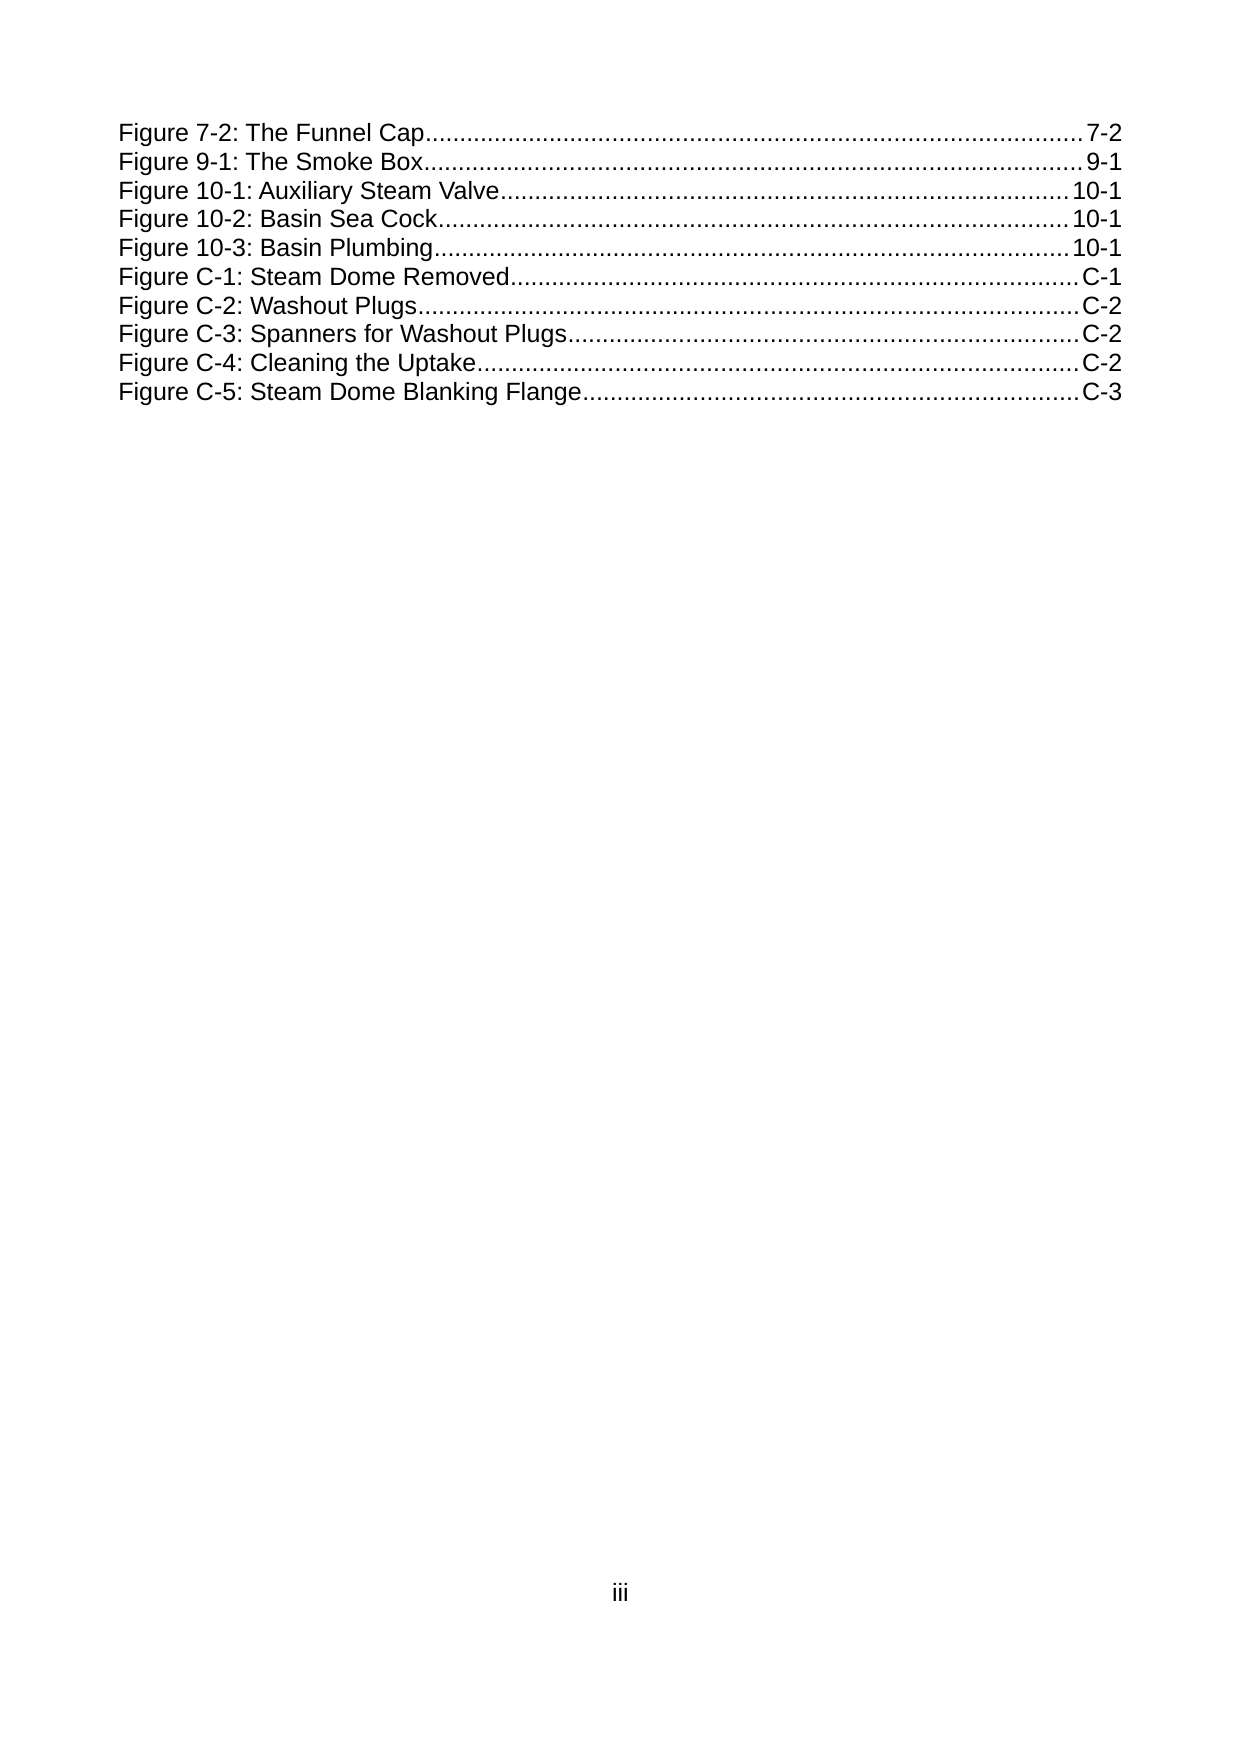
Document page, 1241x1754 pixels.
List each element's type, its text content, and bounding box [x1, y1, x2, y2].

text Figure 7-2: The Funnel Cap 7-2 [118, 118, 1122, 147]
text Figure 10-2: Basin Sea Cock 10-1 [118, 204, 1122, 233]
text Figure C-3: Spanners for Washout Plugs C-2 [118, 319, 1122, 348]
text Figure 10-3: Basin Plumbing 10-1 [118, 233, 1122, 262]
text Figure 9-1: The Smoke Box 9-1 [118, 147, 1122, 176]
text Figure C-4: Cleaning the Uptake C-2 [118, 348, 1122, 377]
text Figure C-5: Steam Dome Blanking Flange C-3 [118, 377, 1122, 406]
text Figure 10-1: Auxiliary Steam Valve 10-1 [118, 176, 1122, 204]
text Figure C-1: Steam Dome Removed C-1 [118, 262, 1122, 291]
text Figure C-2: Washout Plugs C-2 [118, 291, 1122, 319]
